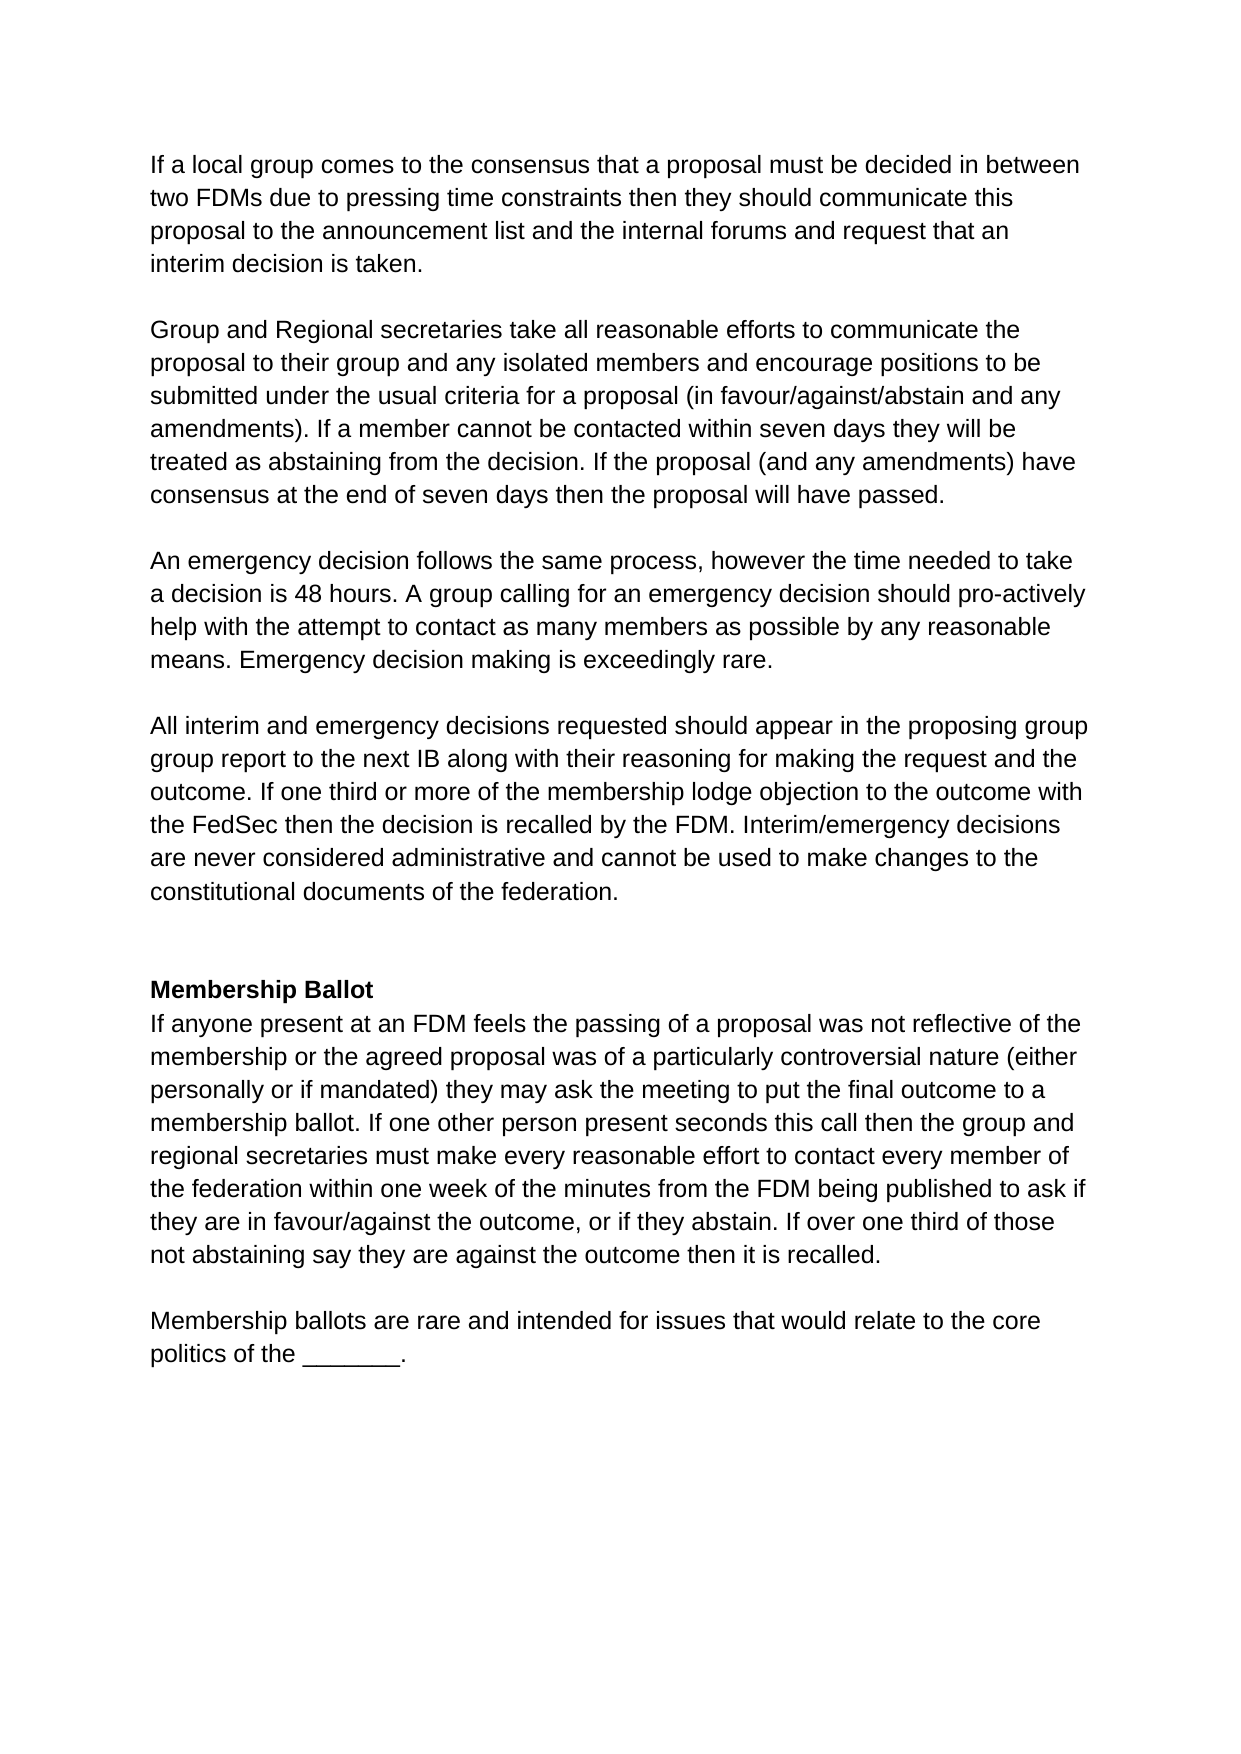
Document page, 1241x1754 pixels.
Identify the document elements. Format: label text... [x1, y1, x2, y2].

text If a local group comes to the consensus that a proposal must be decided in between two FDMs due to pressing time constraints then they should communicate this proposal to the announcement list and the internal forums and request that an interim decision is taken. Group and Regional secretaries take all reasonable efforts to communicate the proposal to their group and any isolated members and encourage positions to be submitted under the usual criteria for a proposal (in favour/against/abstain and any amendments). If a member cannot be contacted within seven days they will be treated as abstaining from the decision. If the proposal (and any amendments) have consensus at the end of seven days then the proposal will have passed. An emergency decision follows the same process, however the time needed to take a decision is 48 hours. A group calling for an emergency decision should pro-actively help with the attempt to contact as many members as possible by any reasonable means. Emergency decision making is exceedingly rare. All interim and emergency decisions requested should appear in the proposing group group report to the next IB along with their reasoning for making the request and the outcome. If one third or more of the membership lodge objection to the outcome with the FedSec then the decision is recalled by the FDM. Interim/emergency decisions are never considered administrative and cannot be used to make changes to the constitutional documents of the federation. Membership Ballot If anyone present at an FDM feels the passing of a proposal was not reflective of the membership or the agreed proposal was of a particularly controversial nature (either personally or if mandated) they may ask the meeting to put the final outcome to a membership ballot. If one other person present seconds this call then the group and regional secretaries must make every reasonable effort to contact every member of the federation within one week of the minutes from the FDM being published to ask if they are in favour/against the outcome, or if they abstain. If over one third of those not abstaining say they are against the outcome then it is recalled. Membership ballots are rare and intended for issues that would relate to the core politics of the _______. [150, 150, 1090, 1367]
